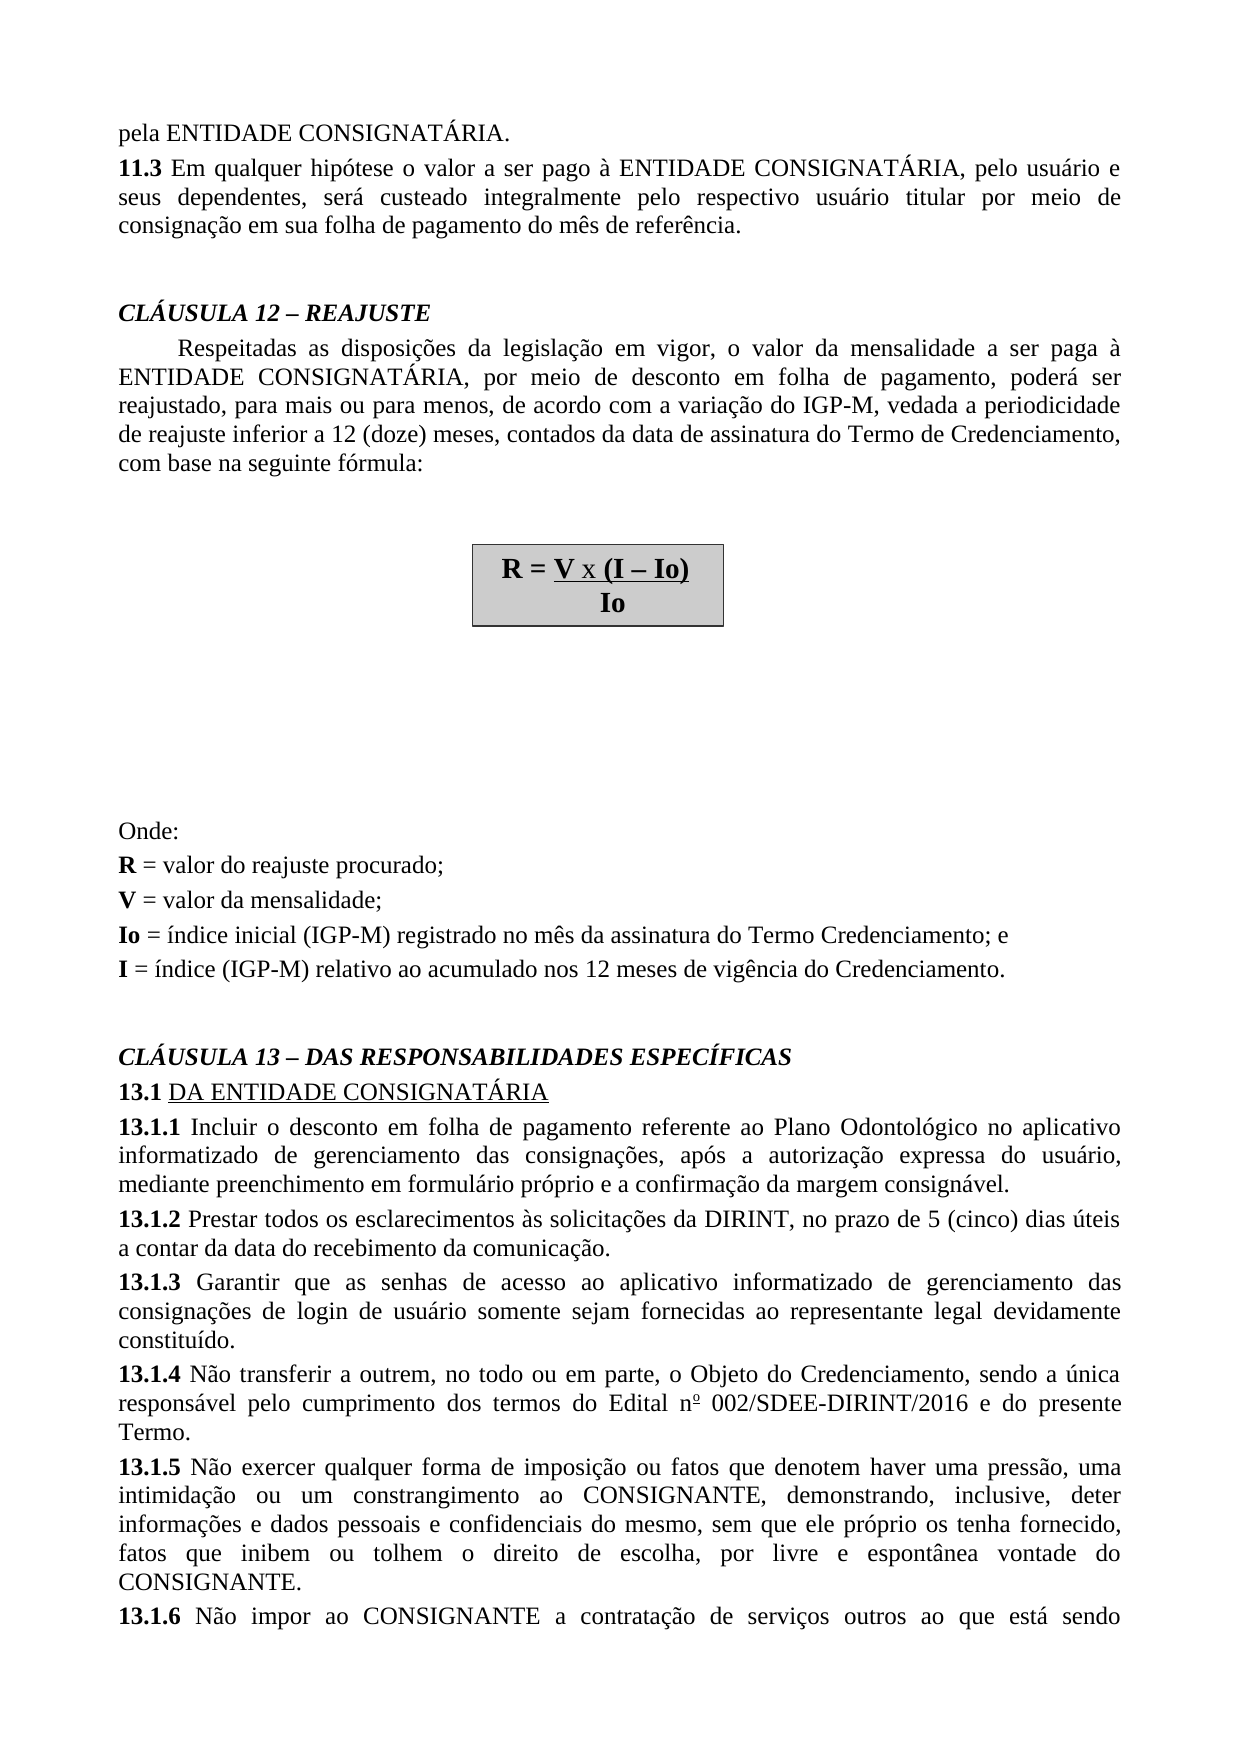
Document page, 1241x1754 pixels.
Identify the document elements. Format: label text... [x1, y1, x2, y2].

text Onde: [118, 816, 1122, 844]
text 13.1.1 Incluir o desconto em folha de pagamento referente ao Plano Odontológico no aplicativo informatizado de gerenciamento das consignações, após a autorização expressa do usuário, mediante preenchimento em formulário próprio e a confirmação da margem consignável. [118, 1112, 1122, 1198]
text V = valor da mensalidade; [118, 885, 1122, 914]
text R = valor do reajuste procurado; [118, 850, 1122, 879]
text 13.1.6 Não impor ao CONSIGNANTE a contratação de serviços outros ao que está sendo [118, 1601, 1122, 1630]
text 13.1.3 Garantir que as senhas de acesso ao aplicativo informatizado de gerenciamento das consignações de login de usuário somente sejam fornecidas ao representante legal devidamente constituído. [118, 1267, 1122, 1354]
text CLÁUSULA 12 – REAJUSTE [118, 298, 1122, 327]
text 13.1.4 Não transferir a outrem, no todo ou em parte, o Objeto do Credenciamento, sendo a única responsável pelo cumprimento dos termos do Edital no 002/SDEE-DIRINT/2016 e do presente Termo. [118, 1359, 1122, 1446]
text Respeitadas as disposições da legislação em vigor, o valor da mensalidade a ser paga à ENTIDADE CONSIGNATÁRIA, por meio de desconto em folha de pagamento, poderá ser reajustado, para mais ou para menos, de acordo com a variação do IGP-M, vedada a periodicidade de reajuste inferior a 12 (doze) meses, contados da data de assinatura do Termo de Credenciamento, com base na seguinte fórmula: [118, 333, 1122, 477]
text Io = índice inicial (IGP-M) registrado no mês da assinatura do Termo Credenciamento; e [118, 920, 1122, 948]
text 13.1 DA ENTIDADE CONSIGNATÁRIA [118, 1077, 1122, 1106]
text 11.3 Em qualquer hipótese o valor a ser pago à ENTIDADE CONSIGNATÁRIA, pelo usuário e seus dependentes, será custeado integralmente pelo respectivo usuário titular por meio de consignação em sua folha de pagamento do mês de referência. [118, 153, 1122, 239]
text 13.1.5 Não exercer qualquer forma de imposição ou fatos que denotem haver uma pressão, uma intimidação ou um constrangimento ao CONSIGNANTE, demonstrando, inclusive, deter informações e dados pessoais e confidenciais do mesmo, sem que ele próprio os tenha fornecido, fatos que inibem ou tolhem o direito de escolha, por livre e espontânea vontade do CONSIGNANTE. [118, 1452, 1122, 1596]
text CLÁUSULA 13 – DAS RESPONSABILIDADES ESPECÍFICAS [118, 1042, 1122, 1071]
text I = índice (IGP-M) relativo ao acumulado nos 12 meses de vigência do Credenciamento. [118, 954, 1122, 983]
text 13.1.2 Prestar todos os esclarecimentos às solicitações da DIRINT, no prazo de 5 (cinco) dias úteis a contar da data do recebimento da comunicação. [118, 1204, 1122, 1261]
text pela ENTIDADE CONSIGNATÁRIA. [118, 118, 1122, 147]
